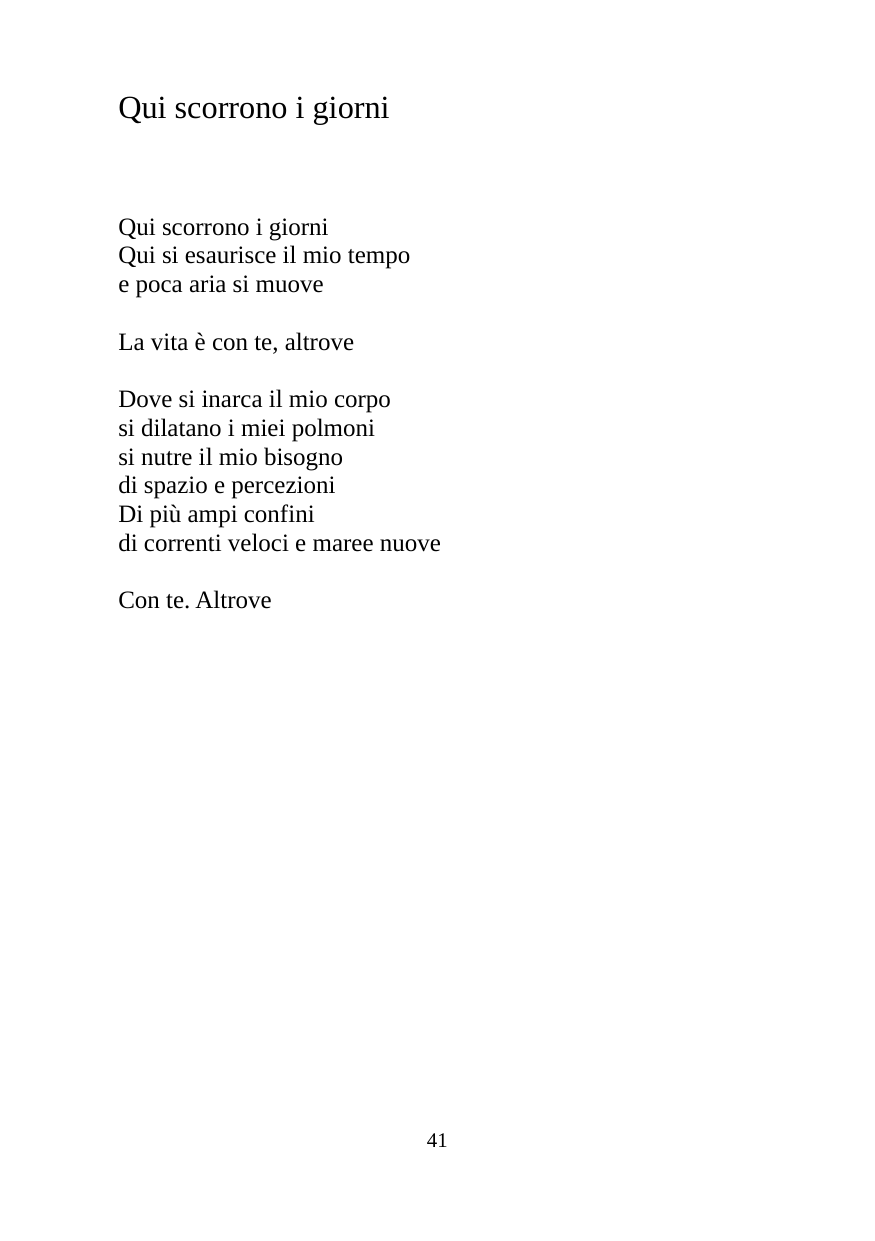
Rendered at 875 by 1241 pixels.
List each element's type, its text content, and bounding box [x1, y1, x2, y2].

text Con te. Altrove [118, 557, 786, 614]
text Qui scorrono i giorni [118, 126, 786, 241]
text La vita è con te, altrove [118, 298, 786, 356]
text Qui si esaurisce il mio tempo e poca aria si muove [118, 241, 786, 298]
text Qui scorrono i giorni [118, 88, 786, 126]
text Dove si inarca il mio corpo si dilatano i miei polmoni si nutre il mio bisogno di spazio e percezioni Di più ampi confini di correnti veloci e maree nuove [118, 356, 786, 557]
